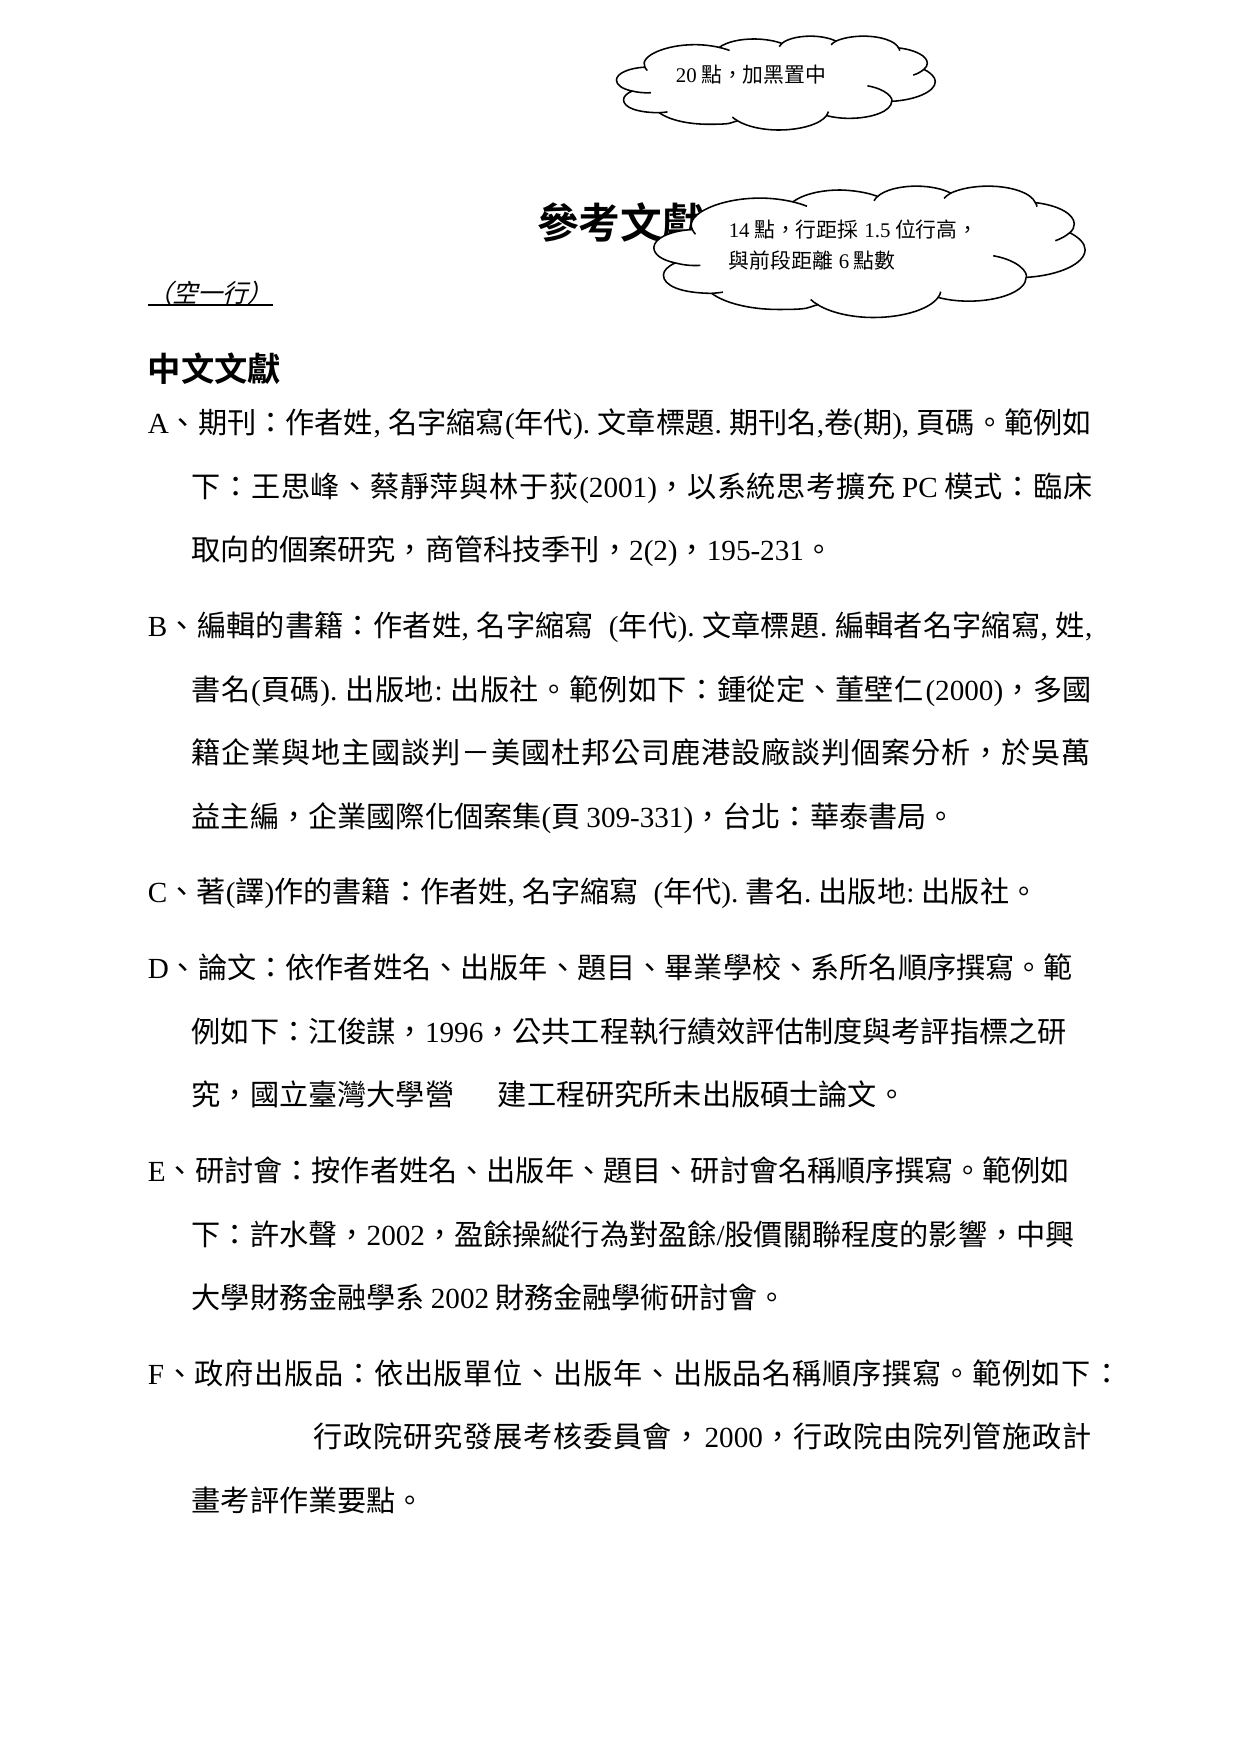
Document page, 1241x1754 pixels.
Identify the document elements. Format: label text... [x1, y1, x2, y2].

text C、著(譯)作的書籍：作者姓, 名字縮寫 (年代). 書名. 出版地: 出版社。 [148, 869, 1092, 911]
text B、編輯的書籍：作者姓, 名字縮寫 (年代). 文章標題. 編輯者名字縮寫, 姓, 書名(頁碼). 出版地: 出版社。範例如下：鍾從定、董壁仁(2000)，多國籍企業與地主國談判－美國杜邦公司鹿港設廠談判個案分析，於吳萬益主編，企業國際化個案集(頁309-331)，台北：華泰書局。 [148, 603, 1092, 835]
text E、研討會：按作者姓名、出版年、題目、研討會名稱順序撰寫。範例如下：許水聲，2002，盈餘操縱行為對盈餘/股價關聯程度的影響，中興大學財務金融學系2002財務金融學術研討會。 [148, 1148, 1092, 1317]
text （空一行） [919, 250, 1092, 312]
text 參考文獻 [634, 215, 648, 226]
text A、期刊：作者姓, 名字縮寫(年代). 文章標題. 期刊名,卷(期), 頁碼。範例如下：王思峰、蔡靜萍與林于荻(2001)，以系統思考擴充PC模式：臨床取向的個案研究，商管科技季刊，2(2)，195-231。 [148, 400, 1092, 569]
text 參考文獻 [1022, 190, 1092, 250]
text 參考文獻 [148, 190, 819, 250]
text （空一行） [148, 250, 829, 312]
text F、政府出版品：依出版單位、出版年、出版品名稱順序撰寫。範例如下： 行政院研究發展考核委員會，2000，行政院由院列管施政計畫考評作業要點。 [148, 1351, 1092, 1520]
text 中文文獻 [148, 325, 1092, 387]
text D、論文：依作者姓名、出版年、題目、畢業學校、系所名順序撰寫。範例如下：江俊謀，1996，公共工程執行績效評估制度與考評指標之研究，國立臺灣大學營 建工程研究所未出版碩士論文。 [148, 945, 1092, 1114]
text 參考文獻 [860, 190, 884, 195]
